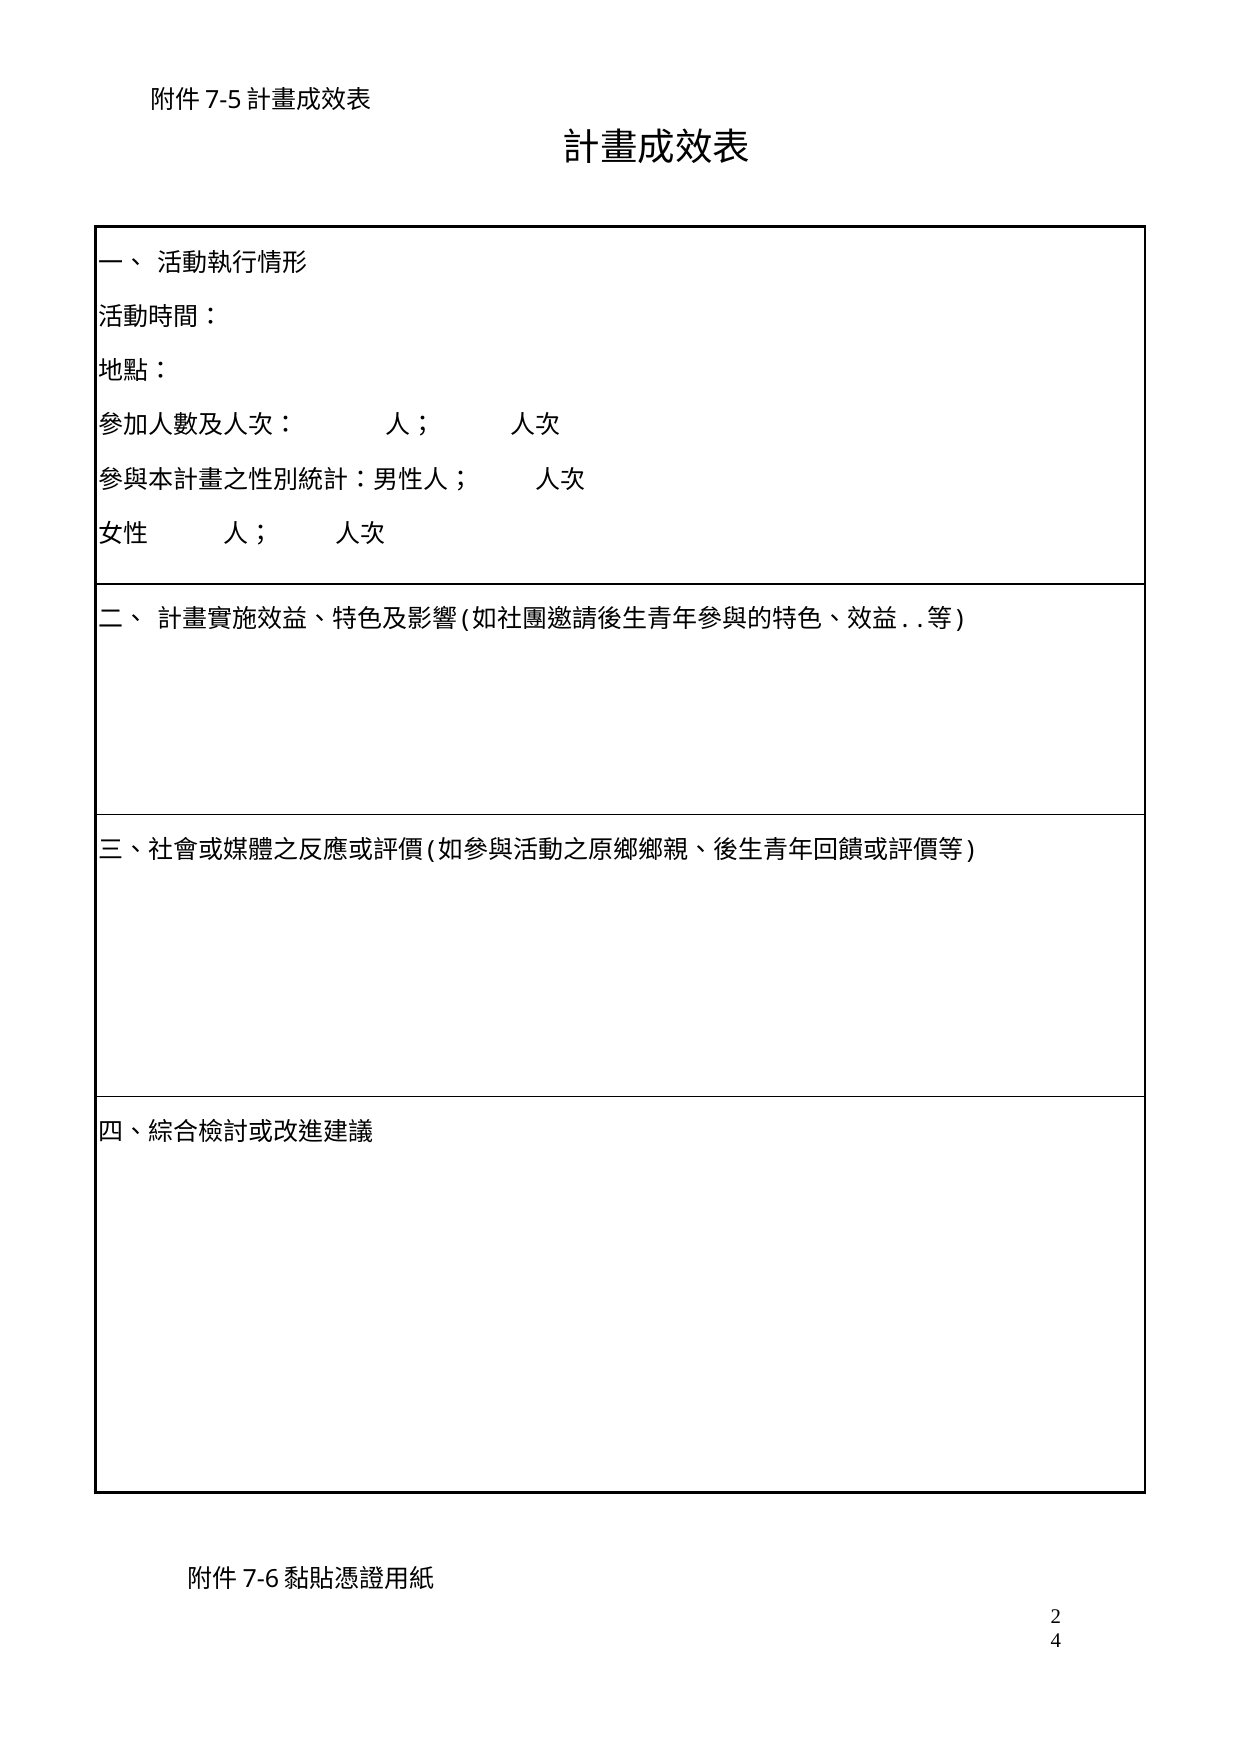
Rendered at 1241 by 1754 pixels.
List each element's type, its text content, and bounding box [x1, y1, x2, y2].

table_cell 三、社會或媒體之反應或評價(如參與活動之原鄉鄉親、後生青年回饋或評價等) [97, 815, 1144, 1096]
table_cell 四、綜合檢討或改進建議 [97, 1097, 1144, 1491]
text 計畫成效表 [187, 117, 1053, 171]
table_header 活動執行情形 活動時間： 地點： 參加人數及人次： 人； 人次 參與本計畫之性別統計：男性人； 人次 女性 人； 人次 [97, 228, 1144, 583]
table_cell 計畫實施效益、特色及影響(如社團邀請後生青年參與的特色、效益..等) [97, 585, 1144, 813]
text 附件7-6黏貼憑證用紙 [187, 1546, 1053, 1598]
text 附件7-5計畫成效表 [150, 75, 1053, 117]
